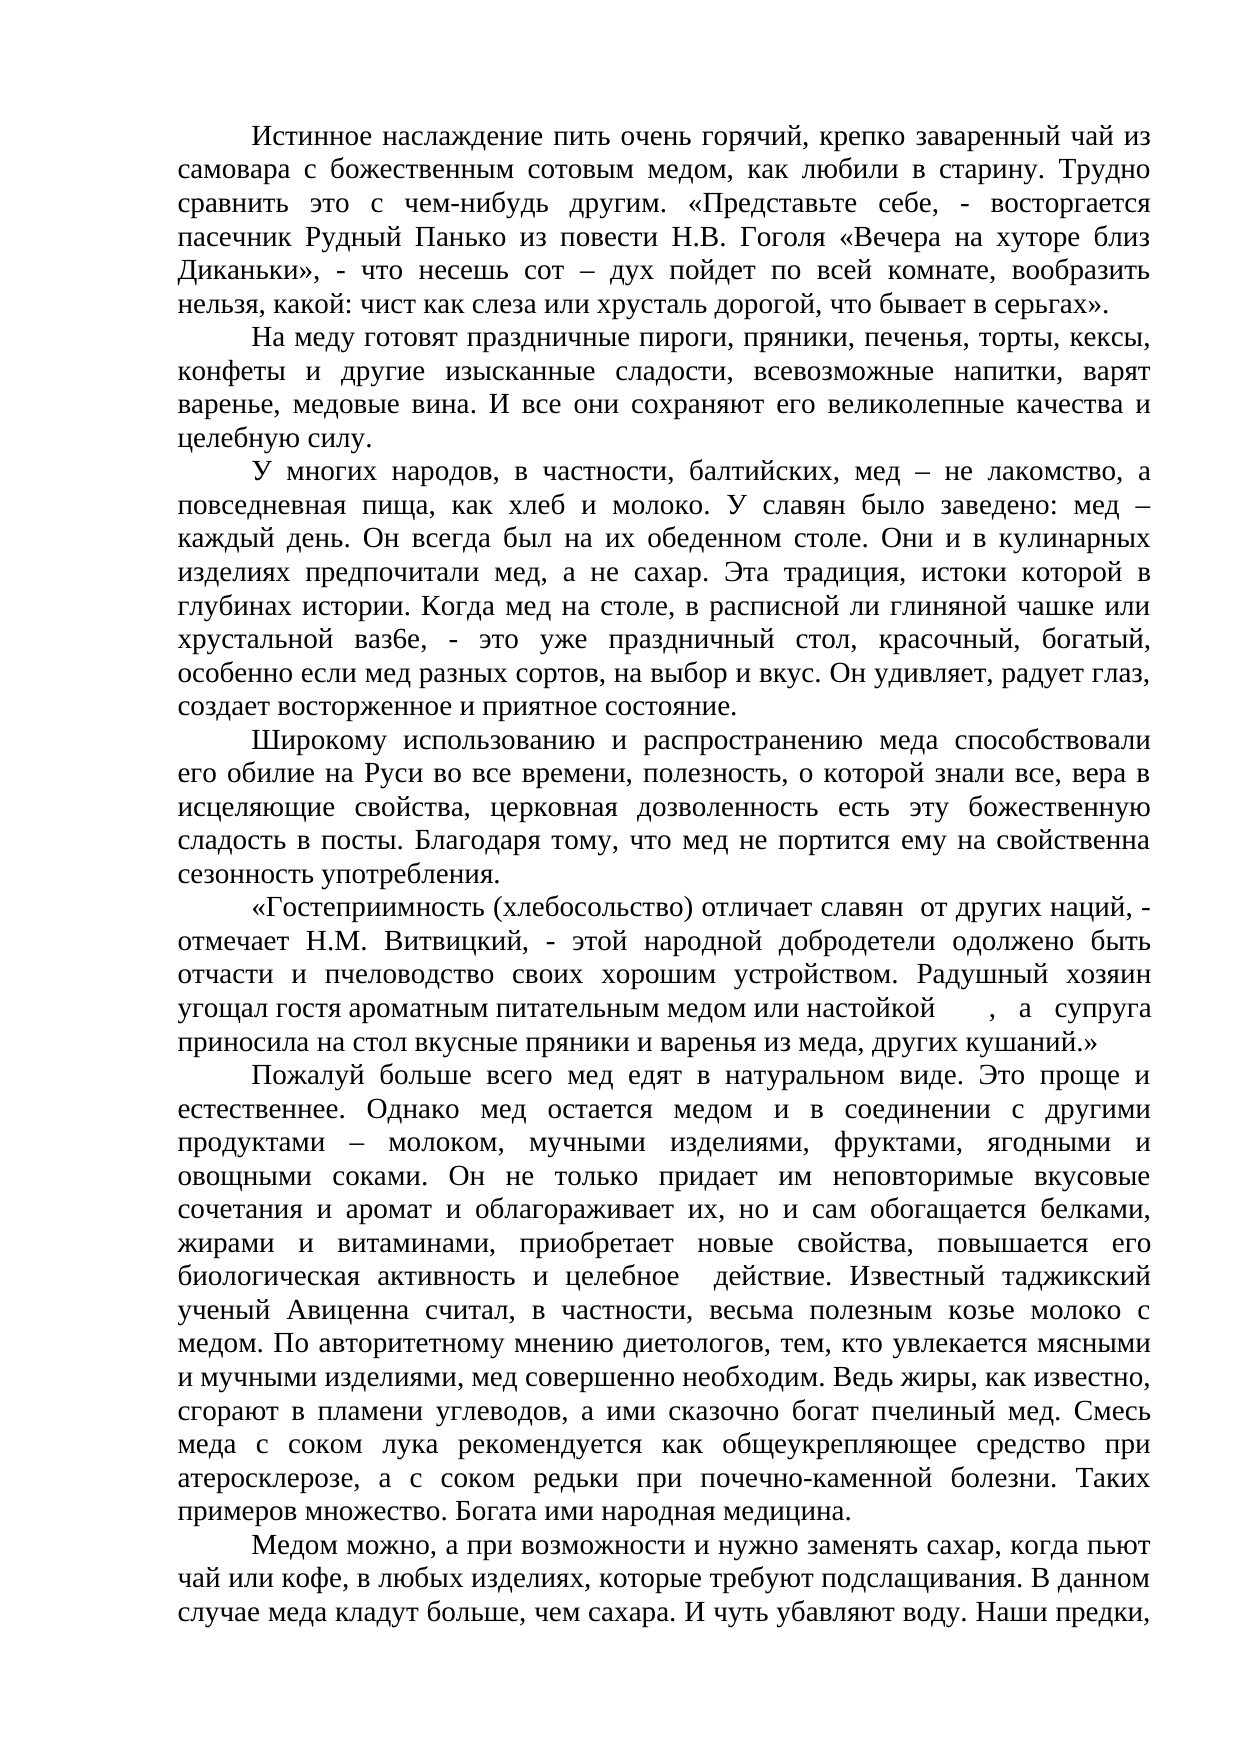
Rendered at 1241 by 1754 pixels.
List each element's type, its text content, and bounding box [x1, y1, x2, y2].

text «Гостеприимность (хлебосольство) отличает славян от других наций, - отмечает Н.М. Витвицкий, - этой народной добродетели одолжено быть отчасти и пчеловодство своих хорошим устройством. Радушный хозяин угощал гостя ароматным питательным медом или настойкой , а супруга приносила на стол вкусные пряники и варенья из меда, других кушаний.» [177, 889, 1152, 1057]
text Истинное наслаждение пить очень горячий, крепко заваренный чай из самовара с божественным сотовым медом, как любили в старину. Трудно сравнить это с чем-нибудь другим. «Представьте себе, - восторгается пасечник Рудный Панько из повести Н.В. Гоголя «Вечера на хуторе близ Диканьки», - что несешь сот – дух пойдет по всей комнате, вообразить нельзя, какой: чист как слеза или хрусталь дорогой, что бывает в серьгах». [177, 118, 1152, 319]
text На меду готовят праздничные пироги, пряники, печенья, торты, кексы, конфеты и другие изысканные сладости, всевозможные напитки, варят варенье, медовые вина. И все они сохраняют его великолепные качества и целебную силу. [177, 319, 1152, 453]
text Пожалуй больше всего мед едят в натуральном виде. Это проще и естественнее. Однако мед остается медом и в соединении с другими продуктами – молоком, мучными изделиями, фруктами, ягодными и овощными соками. Он не только придает им неповторимые вкусовые сочетания и аромат и облагораживает их, но и сам обогащается белками, жирами и витаминами, приобретает новые свойства, повышается его биологическая активность и целебное действие. Известный таджикский ученый Авиценна считал, в частности, весьма полезным козье молоко с медом. По авторитетному мнению диетологов, тем, кто увлекается мясными и мучными изделиями, мед совершенно необходим. Ведь жиры, как известно, сгорают в пламени углеводов, а ими сказочно богат пчелиный мед. Смесь меда с соком лука рекомендуется как общеукрепляющее средство при атеросклерозе, а с соком редьки при почечно-каменной болезни. Таких примеров множество. Богата ими народная медицина. [177, 1057, 1152, 1527]
text У многих народов, в частности, балтийских, мед – не лакомство, а повседневная пища, как хлеб и молоко. У славян было заведено: мед – каждый день. Он всегда был на их обеденном столе. Они и в кулинарных изделиях предпочитали мед, а не сахар. Эта традиция, истоки которой в глубинах истории. Когда мед на столе, в расписной ли глиняной чашке или хрустальной ваз6е, - это уже праздничный стол, красочный, богатый, особенно если мед разных сортов, на выбор и вкус. Он удивляет, радует глаз, создает восторженное и приятное состояние. [177, 453, 1152, 722]
text Медом можно, а при возможности и нужно заменять сахар, когда пьют чай или кофе, в любых изделиях, которые требуют подслащивания. В данном случае меда кладут больше, чем сахара. И чуть убавляют воду. Наши предки, [177, 1527, 1152, 1627]
text Широкому использованию и распространению меда способствовали его обилие на Руси во все времени, полезность, о которой знали все, вера в исцеляющие свойства, церковная дозволенность есть эту божественную сладость в посты. Благодаря тому, что мед не портится ему на свойственна сезонность употребления. [177, 722, 1152, 889]
